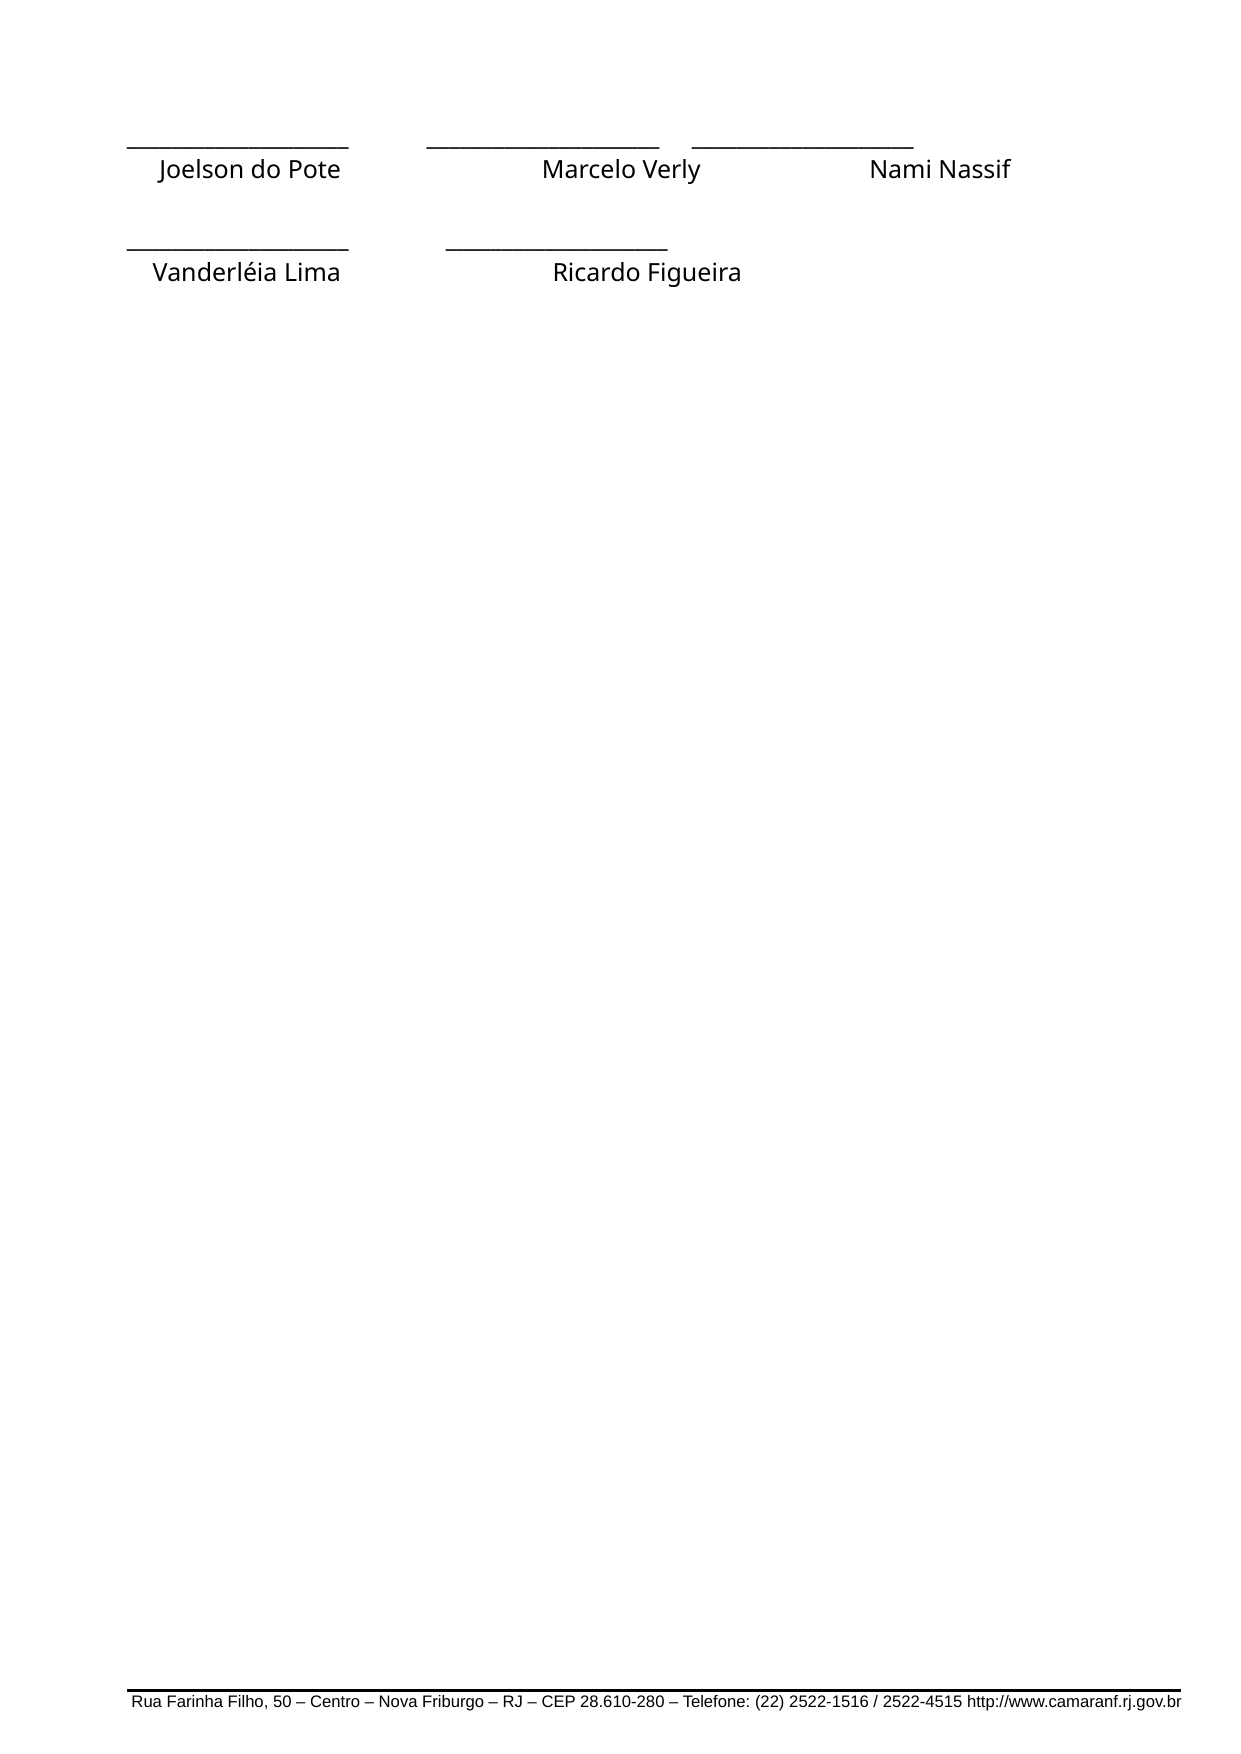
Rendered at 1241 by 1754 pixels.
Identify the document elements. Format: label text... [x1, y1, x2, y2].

text ____________________ ____________________ [127, 220, 1181, 254]
text ____________________ _____________________ ____________________ [127, 118, 1181, 152]
text Joelson do Pote Marcelo Verly Nami Nassif [127, 152, 1181, 186]
text Vanderléia Lima Ricardo Figueira [127, 254, 1181, 288]
